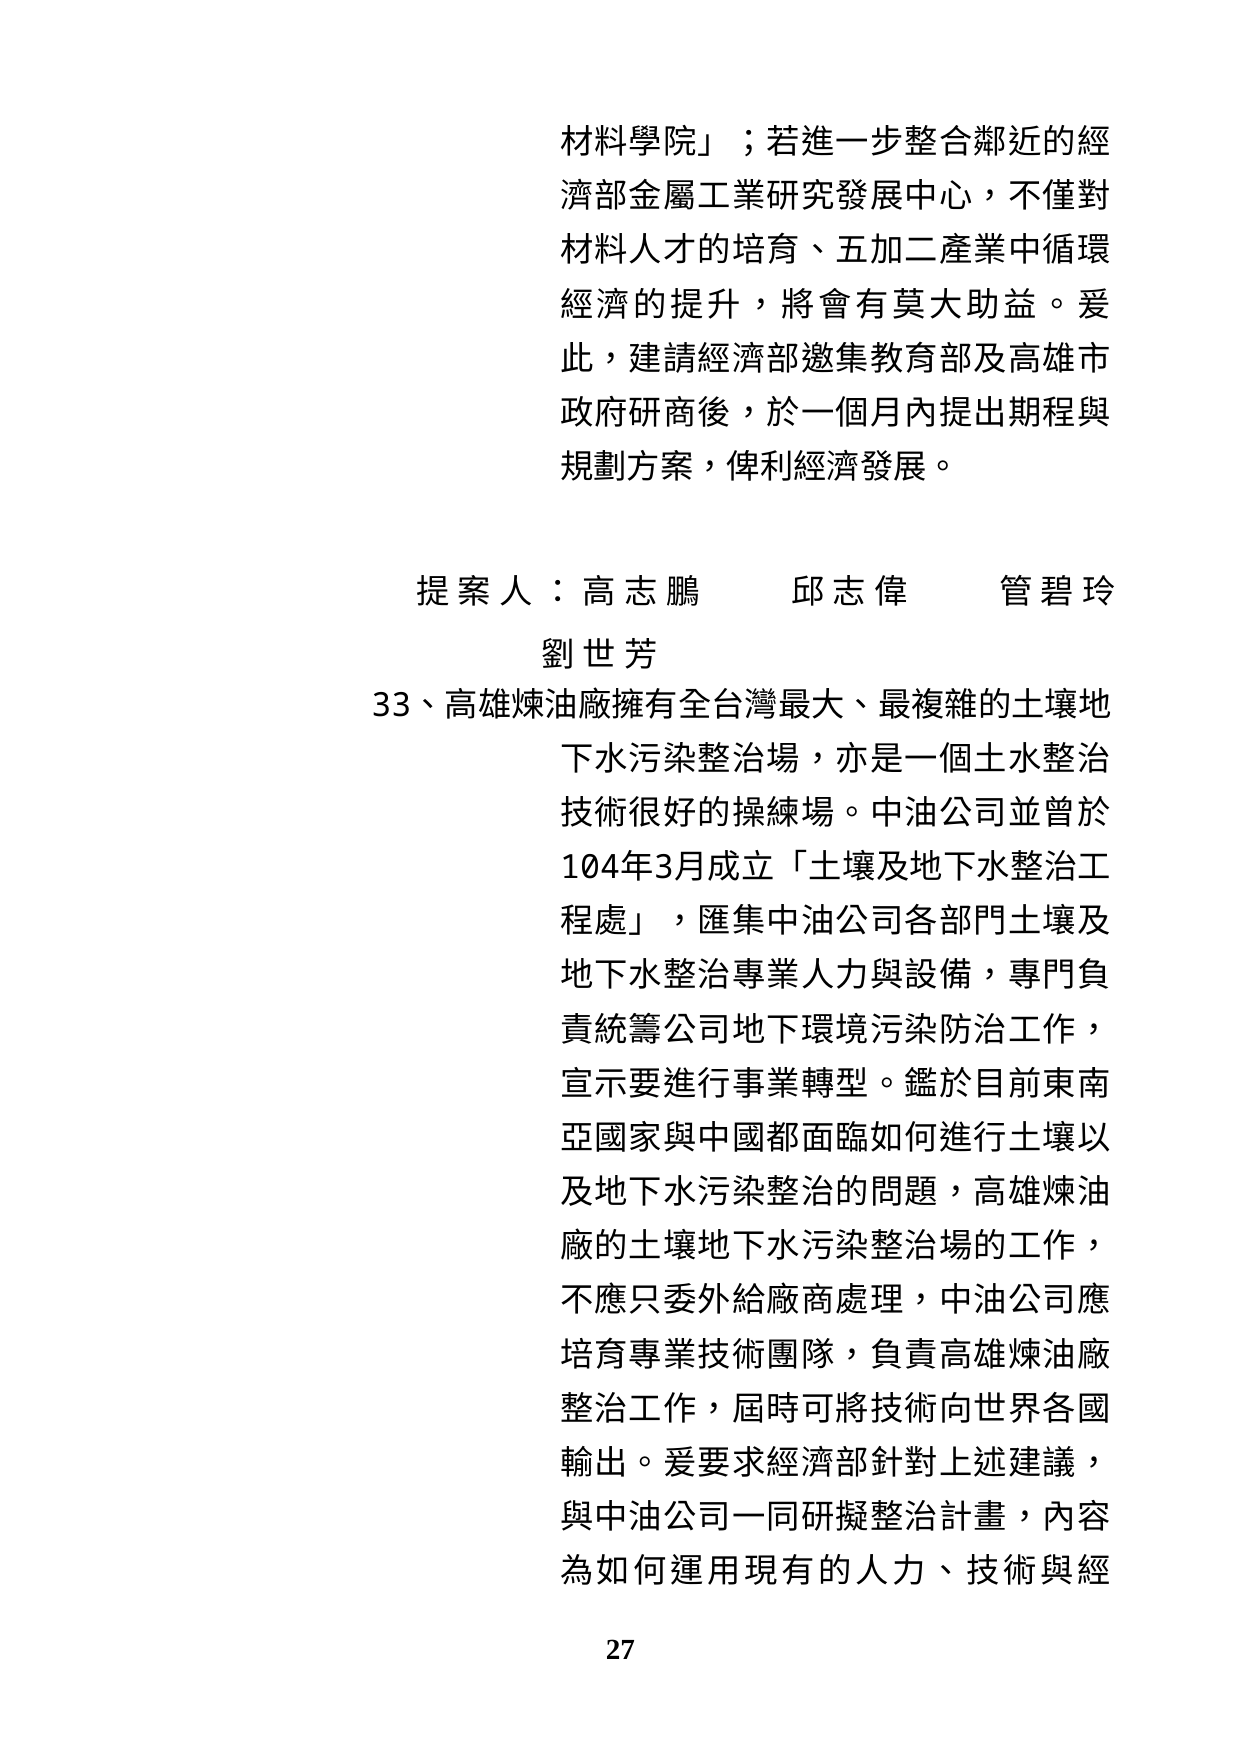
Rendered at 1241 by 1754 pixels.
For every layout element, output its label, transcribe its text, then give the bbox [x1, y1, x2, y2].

list 高雄煉油廠擁有全台灣最大、最複雜的土壤地下水污染整治場，亦是一個土水整治技術很好的操練場。中油公司並曾於104年3月成立「土壤及地下水整治工程處」，匯集中油公司各部門土壤及地下水整治專業人力與設備，專門負責統籌公司地下環境污染防治工作，宣示要進行事業轉型。鑑於目前東南亞國家與中國都面臨如何進行土壤以及地下水污染整治的問題，高雄煉油廠的土壤地下水污染整治場的工作，不應只委外給廠商處理，中油公司應培育專業技術團隊，負責高雄煉油廠整治工作，屆時可將技術向世界各國輸出。爰要求經濟部針對上述建議，與中油公司一同研擬整治計畫，內容為如何運用現有的人力、技術與經 [371, 673, 1111, 1593]
list 材料學院」；若進一步整合鄰近的經濟部金屬工業研究發展中心，不僅對材料人才的培育、五加二產業中循環經濟的提升，將會有莫大助益。爰此，建請經濟部邀集教育部及高雄市政府研商後，於一個月內提出期程與規劃方案，俾利經濟發展。 [371, 110, 1111, 489]
text 提案人：高志鵬 邱志偉 管碧玲 劉世芳 [394, 548, 1120, 673]
